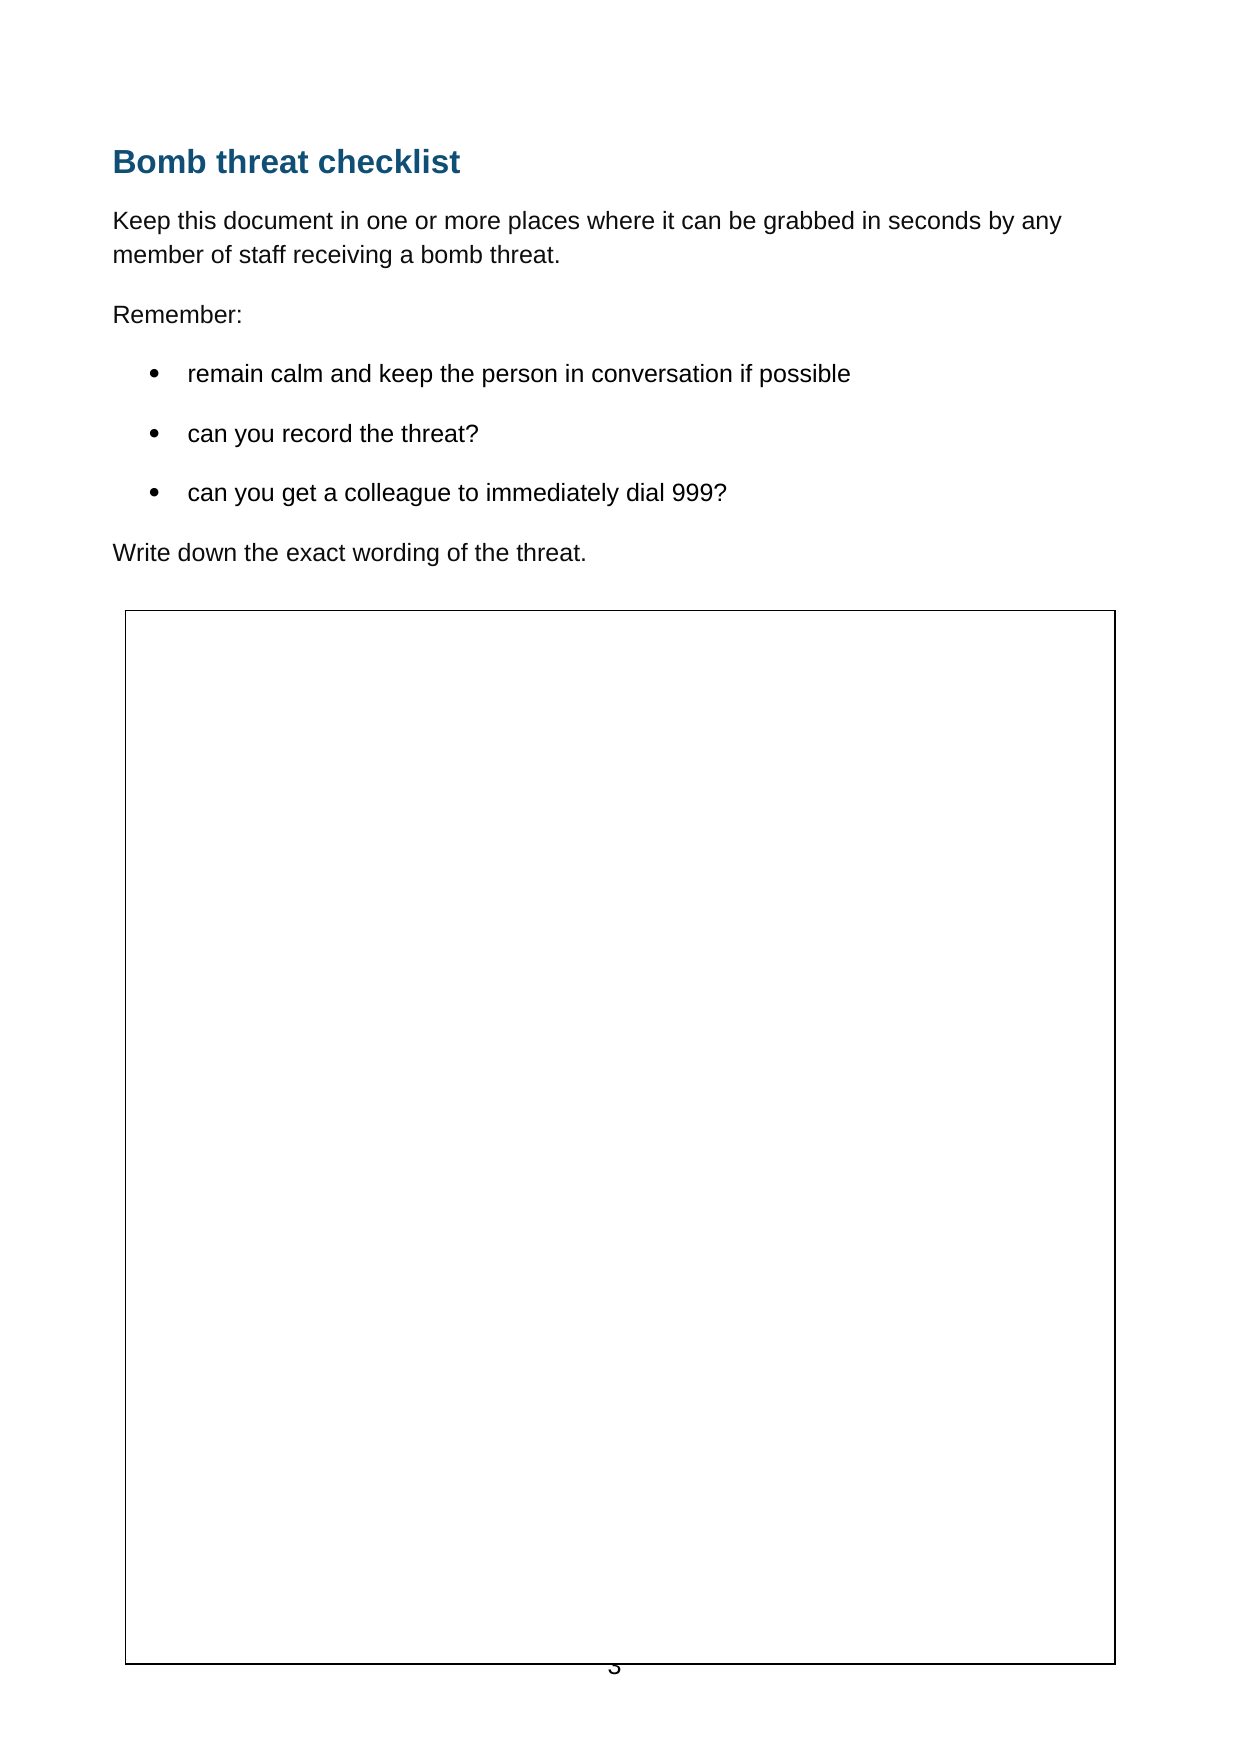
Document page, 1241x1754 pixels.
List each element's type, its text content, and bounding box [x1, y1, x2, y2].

subtitle Bomb threat checklist [112, 142, 1128, 181]
text Write down the exact wording of the threat. [112, 538, 1128, 567]
list can you get a colleague to immediately dial 999? [150, 478, 1128, 507]
text Keep this document in one or more places where it can be grabbed in seconds by any member of staff receiving a bomb threat. [112, 206, 1128, 269]
list remain calm and keep the person in conversation if possible [150, 359, 1128, 388]
list can you record the threat? [150, 419, 1128, 448]
text [126, 611, 1114, 1663]
text Remember: [112, 300, 1128, 328]
